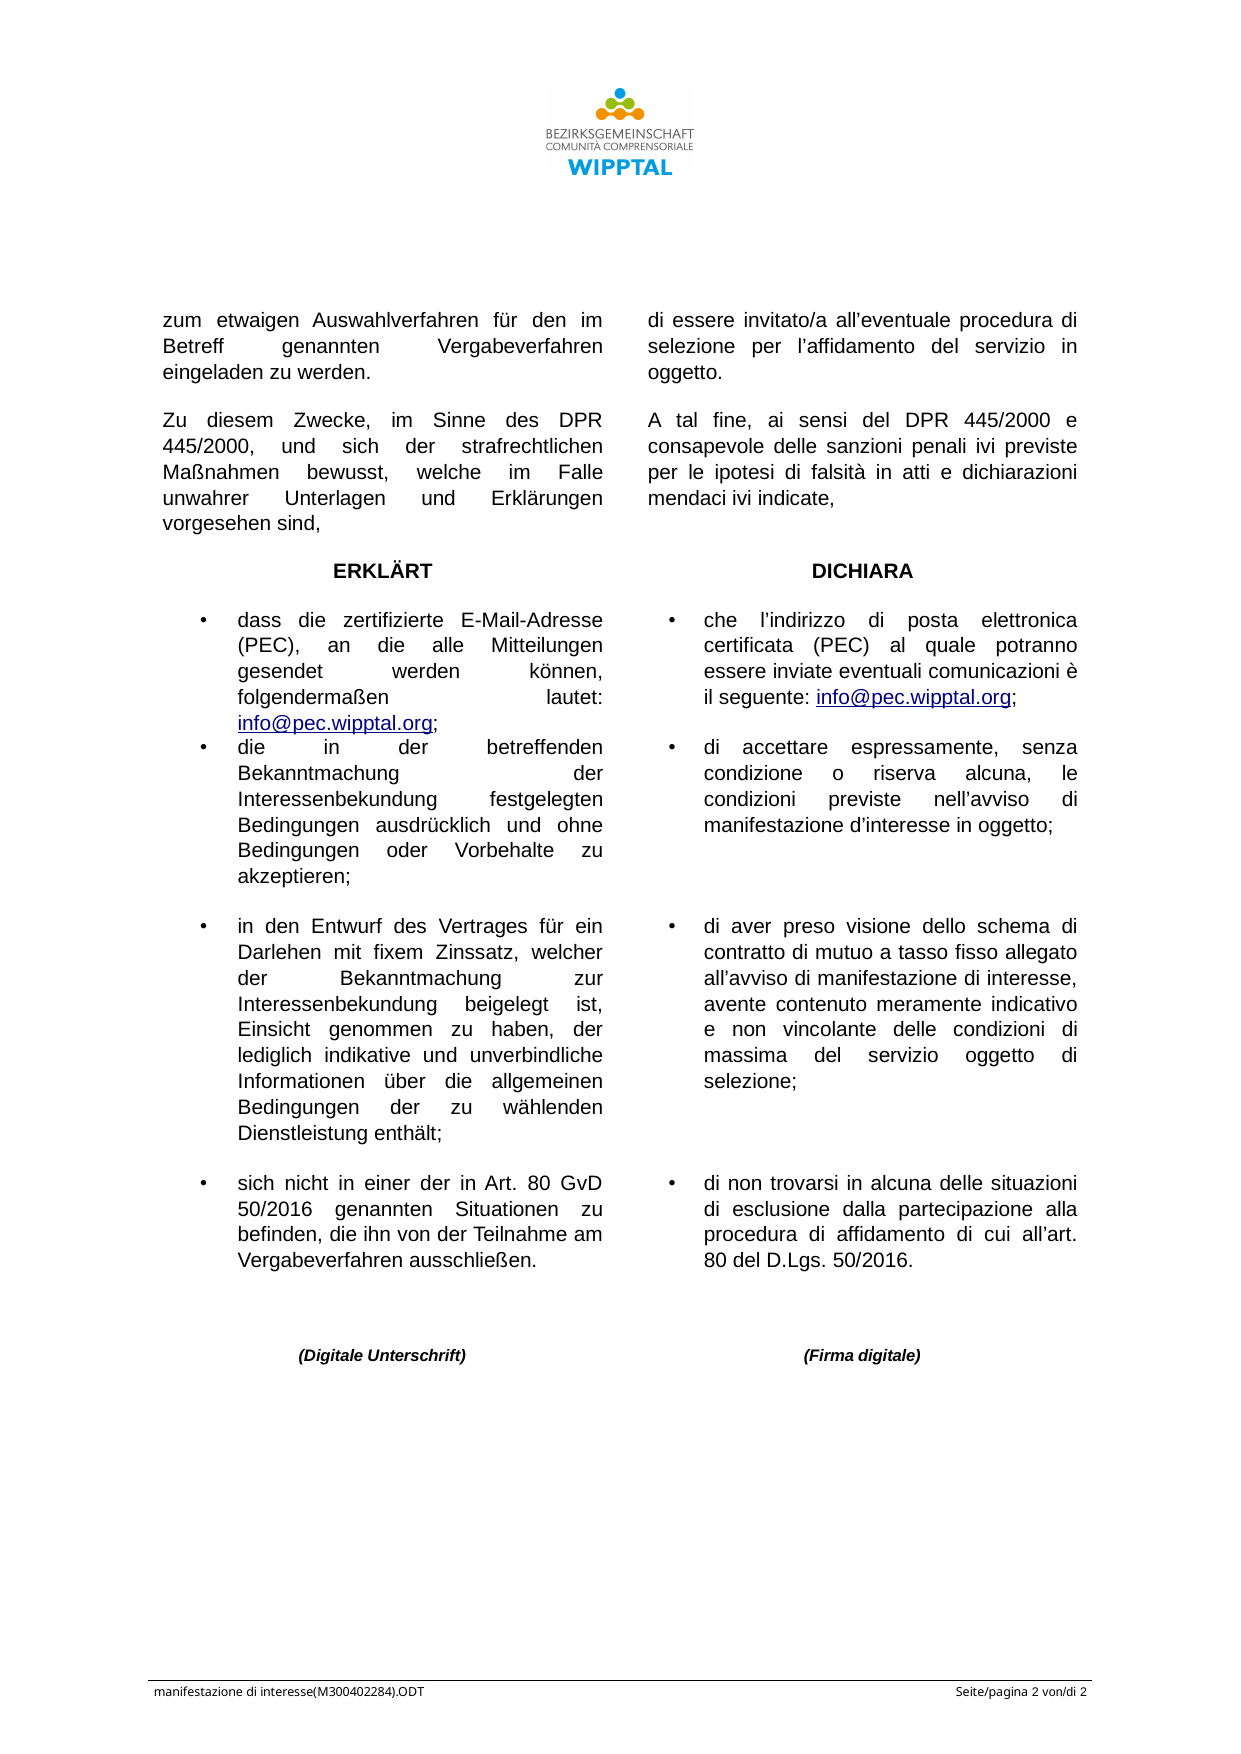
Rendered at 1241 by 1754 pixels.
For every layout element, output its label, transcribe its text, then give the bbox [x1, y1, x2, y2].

table_cell sich nicht in einer der in Art. 80 GvD 50/2016 genannten Situationen zu befinden, die ihn von der Teilnahme am Vergabeverfahren ausschließen. [148, 1171, 618, 1298]
table_cell di essere invitato/a all’eventuale procedura di selezione per l’affidamento del servizio in oggetto. [618, 308, 1092, 384]
table_cell [148, 384, 618, 408]
table_cell [618, 584, 1092, 608]
table_cell (Firma digitale) [618, 1346, 1092, 1365]
table_cell di non trovarsi in alcuna delle situazioni di esclusione dalla partecipazione alla procedura di affidamento di cui all’art. 80 del D.Lgs. 50/2016. [618, 1171, 1092, 1298]
table_cell zum etwaigen Auswahlverfahren für den im Betreff genannten Vergabeverfahren eingeladen zu werden. [148, 308, 618, 384]
table_cell [148, 584, 618, 608]
table_cell dass die zertifizierte E-Mail-Adresse (PEC), an die alle Mitteilungen gesendet werden können, folgendermaßen lautet: info@pec.wipptal.org; [148, 608, 618, 735]
table_cell [148, 535, 618, 559]
table_cell [148, 1298, 618, 1322]
table_cell [618, 1298, 1092, 1322]
table_cell Zu diesem Zwecke, im Sinne des DPR 445/2000, und sich der strafrechtlichen Maßnahmen bewusst, welche im Falle unwahrer Unterlagen und Erklärungen vorgesehen sind, [148, 408, 618, 535]
table_cell [618, 284, 1092, 308]
table_cell di aver preso visione dello schema di contratto di mutuo a tasso fisso allegato all’avviso di manifestazione di interesse, avente contenuto meramente indicativo e non vincolante delle condizioni di massima del servizio oggetto di selezione; [618, 914, 1092, 1171]
table_cell ERKLÄRT [148, 560, 618, 583]
picture [546, 88, 694, 175]
table_cell che l’indirizzo di posta elettronica certificata (PEC) al quale potranno essere inviate eventuali comunicazioni è il seguente: info@pec.wipptal.org; [618, 608, 1092, 735]
table_cell [618, 1322, 1092, 1346]
table_cell [148, 284, 618, 308]
table_cell A tal fine, ai sensi del DPR 445/2000 e consapevole delle sanzioni penali ivi previste per le ipotesi di falsità in atti e dichiarazioni mendaci ivi indicate, [618, 408, 1092, 535]
table_cell in den Entwurf des Vertrages für ein Darlehen mit fixem Zinssatz, welcher der Bekanntmachung zur Interessenbekundung beigelegt ist, Einsicht genommen zu haben, der lediglich indikative und unverbindliche Informationen über die allgemeinen Bedingungen der zu wählenden Dienstleistung enthält; [148, 914, 618, 1171]
table_cell [618, 384, 1092, 408]
table_cell [618, 535, 1092, 559]
table_cell (Digitale Unterschrift) [148, 1346, 618, 1365]
table_cell [148, 1322, 618, 1346]
table_cell di accettare espressamente, senza condizione o riserva alcuna, le condizioni previste nell’avviso di manifestazione d’interesse in oggetto; [618, 735, 1092, 914]
table_cell die in der betreffenden Bekanntmachung der Interessenbekundung festgelegten Bedingungen ausdrücklich und ohne Bedingungen oder Vorbehalte zu akzeptieren; [148, 735, 618, 914]
table_cell DICHIARA [618, 560, 1092, 583]
